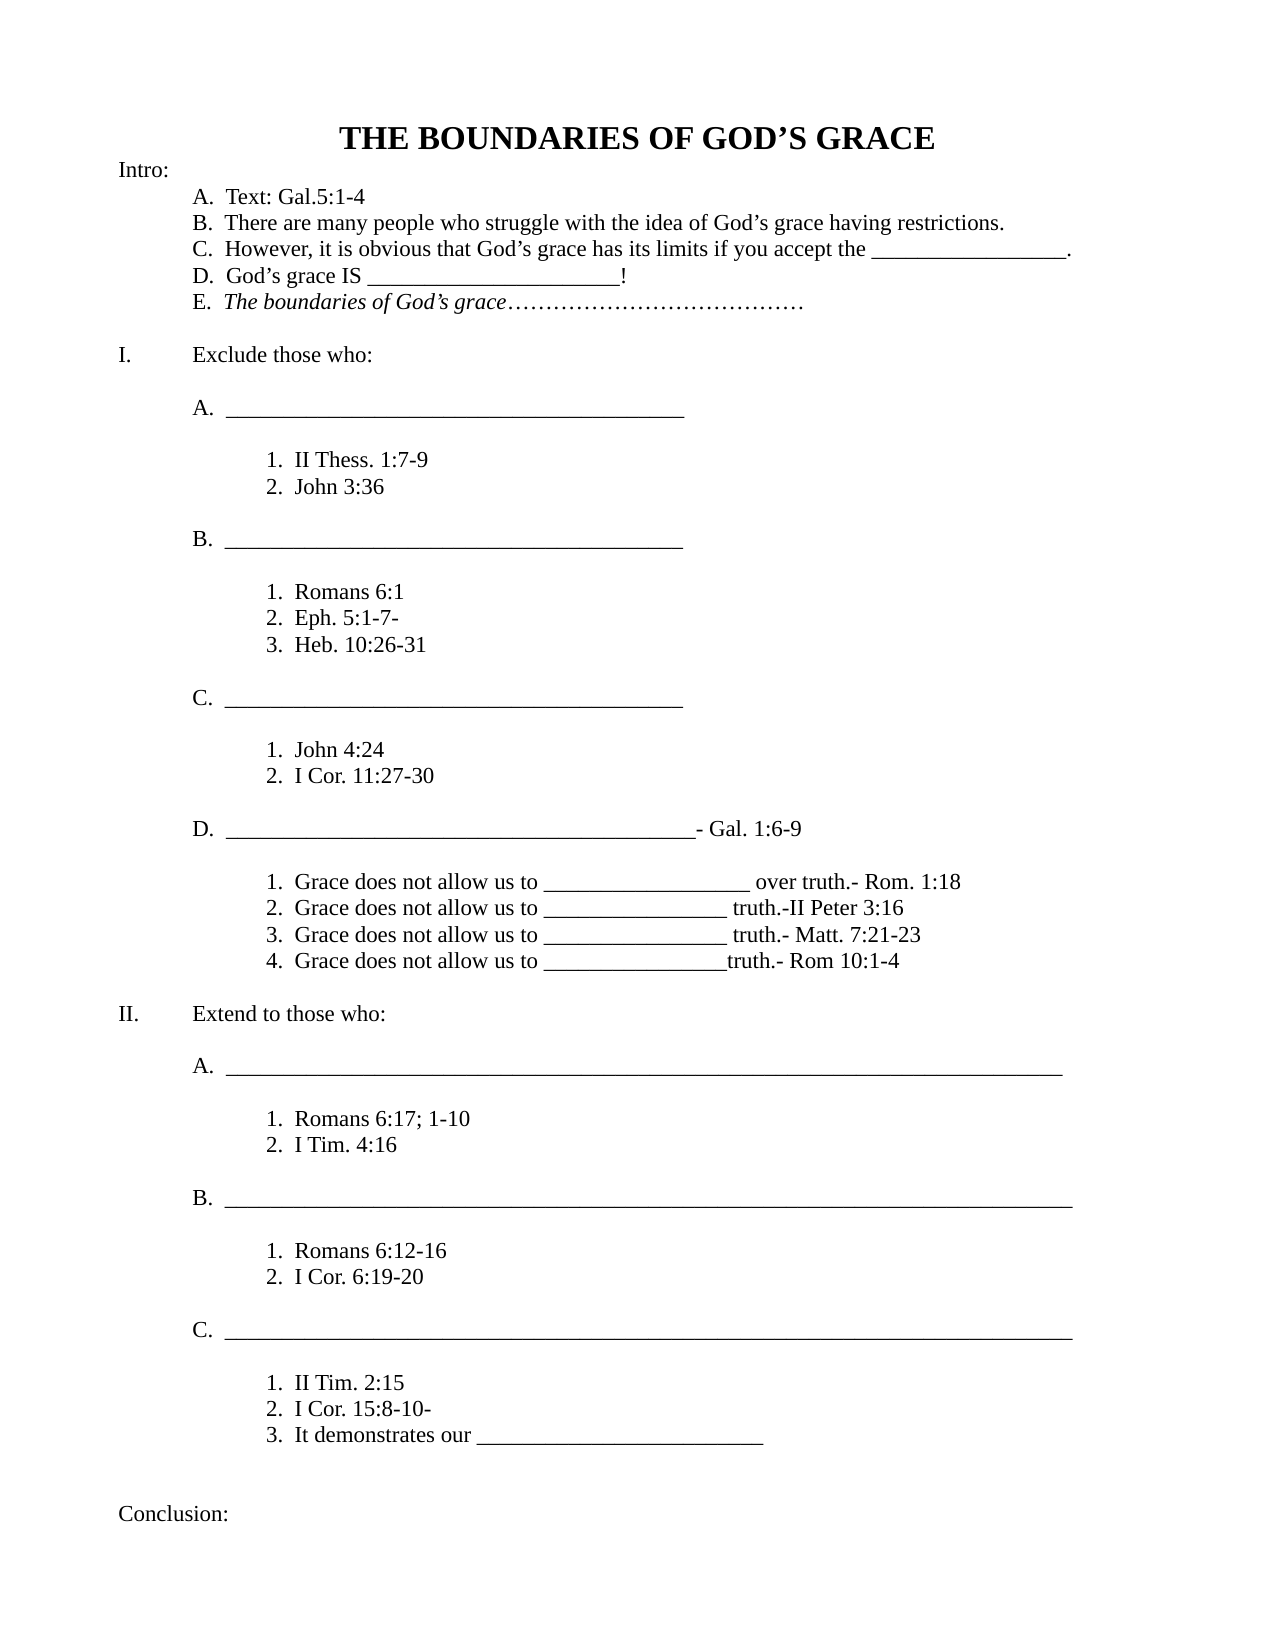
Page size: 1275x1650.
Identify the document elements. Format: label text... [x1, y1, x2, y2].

text 1. Romans 6:1 [118, 578, 1157, 604]
text Intro: [118, 156, 1157, 183]
text THE BOUNDARIES OF GOD’S GRACE [118, 118, 1157, 156]
text 1. II Tim. 2:15 [118, 1369, 1157, 1395]
text 1. II Thess. 1:7-9 [118, 446, 1157, 473]
text 2. I Cor. 6:19-20 [118, 1263, 1157, 1290]
text E. The boundaries of God’s grace………………………………… [118, 288, 1157, 314]
text 2. Eph. 5:1-7- [118, 604, 1157, 631]
text 3. It demonstrates our _________________________ [118, 1421, 1157, 1448]
text 1. Grace does not allow us to __________________ over truth.- Rom. 1:18 [118, 868, 1157, 894]
text D. _________________________________________- Gal. 1:6-9 [118, 815, 1157, 842]
text 3. Heb. 10:26-31 [118, 631, 1157, 657]
text 2. I Cor. 15:8-10- [118, 1395, 1157, 1421]
text II. Extend to those who: [118, 1000, 1157, 1026]
text 2. I Cor. 11:27-30 [118, 763, 1157, 789]
text 1. John 4:24 [118, 736, 1157, 763]
text A. _________________________________________________________________________ [118, 1052, 1157, 1079]
text B. There are many people who struggle with the idea of God’s grace having restrictions. [118, 209, 1157, 236]
text 2. I Tim. 4:16 [118, 1132, 1157, 1158]
text 2. John 3:36 [118, 473, 1157, 499]
text B. ________________________________________ [118, 525, 1157, 552]
text B. __________________________________________________________________________ [118, 1184, 1157, 1211]
text C. However, it is obvious that God’s grace has its limits if you accept the _________________. [118, 236, 1157, 262]
text A. ________________________________________ [118, 394, 1157, 420]
text 1. Romans 6:17; 1-10 [118, 1105, 1157, 1132]
text 3. Grace does not allow us to ________________ truth.- Matt. 7:21-23 [118, 921, 1157, 947]
text D. God’s grace IS ______________________! [118, 262, 1157, 288]
text 4. Grace does not allow us to ________________truth.- Rom 10:1-4 [118, 947, 1157, 973]
text C. __________________________________________________________________________ [118, 1316, 1157, 1342]
text 1. Romans 6:12-16 [118, 1237, 1157, 1263]
text A. Text: Gal.5:1-4 [118, 183, 1157, 209]
text Conclusion: [118, 1501, 1157, 1527]
text C. ________________________________________ [118, 683, 1157, 710]
text 2. Grace does not allow us to ________________ truth.-II Peter 3:16 [118, 894, 1157, 921]
text I. Exclude those who: [118, 341, 1157, 367]
